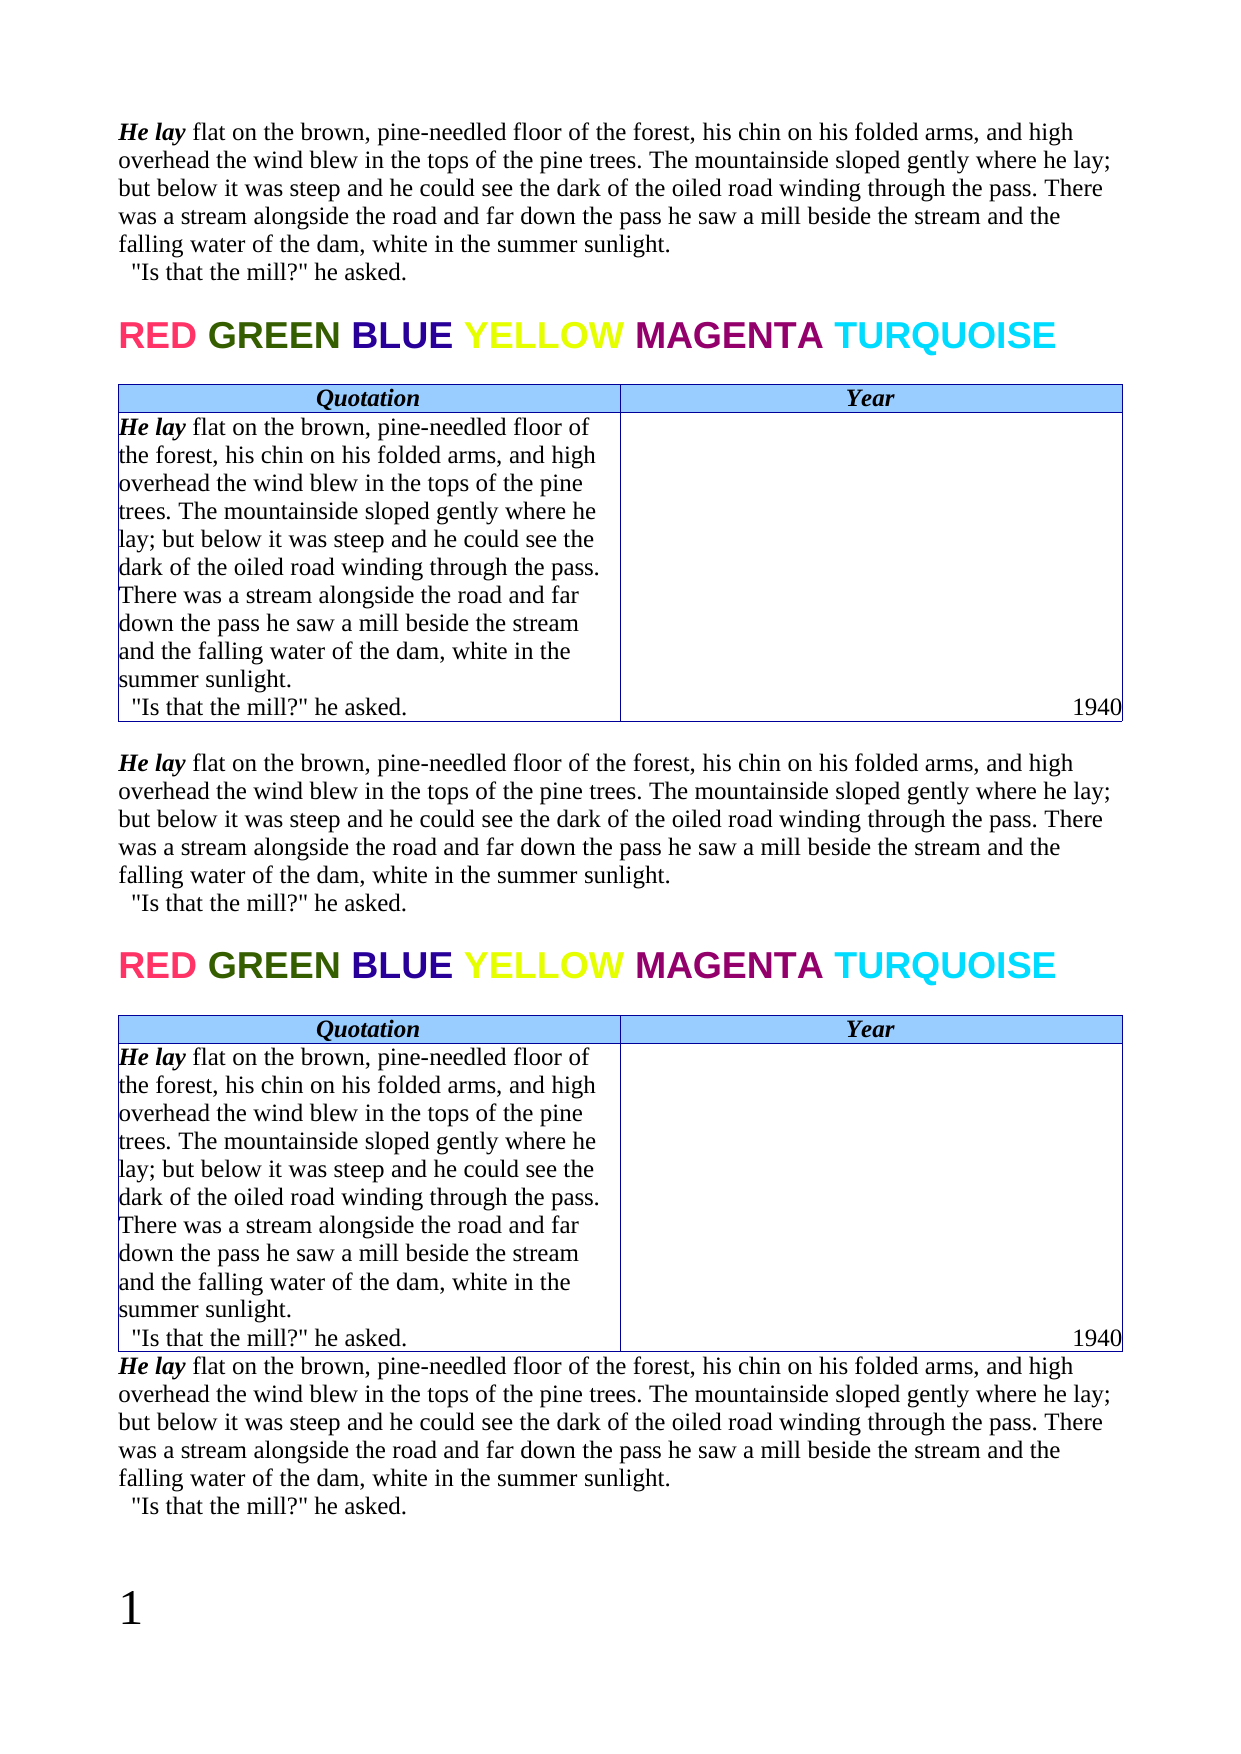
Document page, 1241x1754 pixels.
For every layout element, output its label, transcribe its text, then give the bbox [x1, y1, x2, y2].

table_cell 1940 [621, 1044, 1122, 1351]
table_header Quotation [119, 1016, 620, 1043]
text He lay flat on the brown, pine-needled floor of the forest, his chin on his folded arms, and high overhead the wind blew in the tops of the pine trees. The mountainside sloped gently where he lay; but below it was steep and he could see the dark of the oiled road winding through the pass. There was a stream alongside the road and far down the pass he saw a mill beside the stream and the falling water of the dam, white in the summer sunlight. "Is that the mill?" he asked. [118, 1352, 1122, 1520]
table_header Year [621, 385, 1122, 412]
text He lay flat on the brown, pine-needled floor of the forest, his chin on his folded arms, and high overhead the wind blew in the tops of the pine trees. The mountainside sloped gently where he lay; but below it was steep and he could see the dark of the oiled road winding through the pass. There was a stream alongside the road and far down the pass he saw a mill beside the stream and the falling water of the dam, white in the summer sunlight. "Is that the mill?" he asked. [118, 118, 1122, 286]
table_cell 1940 [621, 413, 1122, 721]
table_cell He lay flat on the brown, pine-needled floor of the forest, his chin on his folded arms, and high overhead the wind blew in the tops of the pine trees. The mountainside sloped gently where he lay; but below it was steep and he could see the dark of the oiled road winding through the pass. There was a stream alongside the road and far down the pass he saw a mill beside the stream and the falling water of the dam, white in the summer sunlight. "Is that the mill?" he asked. [119, 413, 620, 721]
table_header Quotation [119, 385, 620, 412]
text RED GREEN BLUE YELLOW MAGENTA TURQUOISE [118, 314, 1122, 356]
table_header Year [621, 1016, 1122, 1043]
text RED GREEN BLUE YELLOW MAGENTA TURQUOISE [118, 945, 1122, 987]
table_cell He lay flat on the brown, pine-needled floor of the forest, his chin on his folded arms, and high overhead the wind blew in the tops of the pine trees. The mountainside sloped gently where he lay; but below it was steep and he could see the dark of the oiled road winding through the pass. There was a stream alongside the road and far down the pass he saw a mill beside the stream and the falling water of the dam, white in the summer sunlight. "Is that the mill?" he asked. [119, 1044, 620, 1351]
text He lay flat on the brown, pine-needled floor of the forest, his chin on his folded arms, and high overhead the wind blew in the tops of the pine trees. The mountainside sloped gently where he lay; but below it was steep and he could see the dark of the oiled road winding through the pass. There was a stream alongside the road and far down the pass he saw a mill beside the stream and the falling water of the dam, white in the summer sunlight. "Is that the mill?" he asked. [118, 749, 1122, 917]
